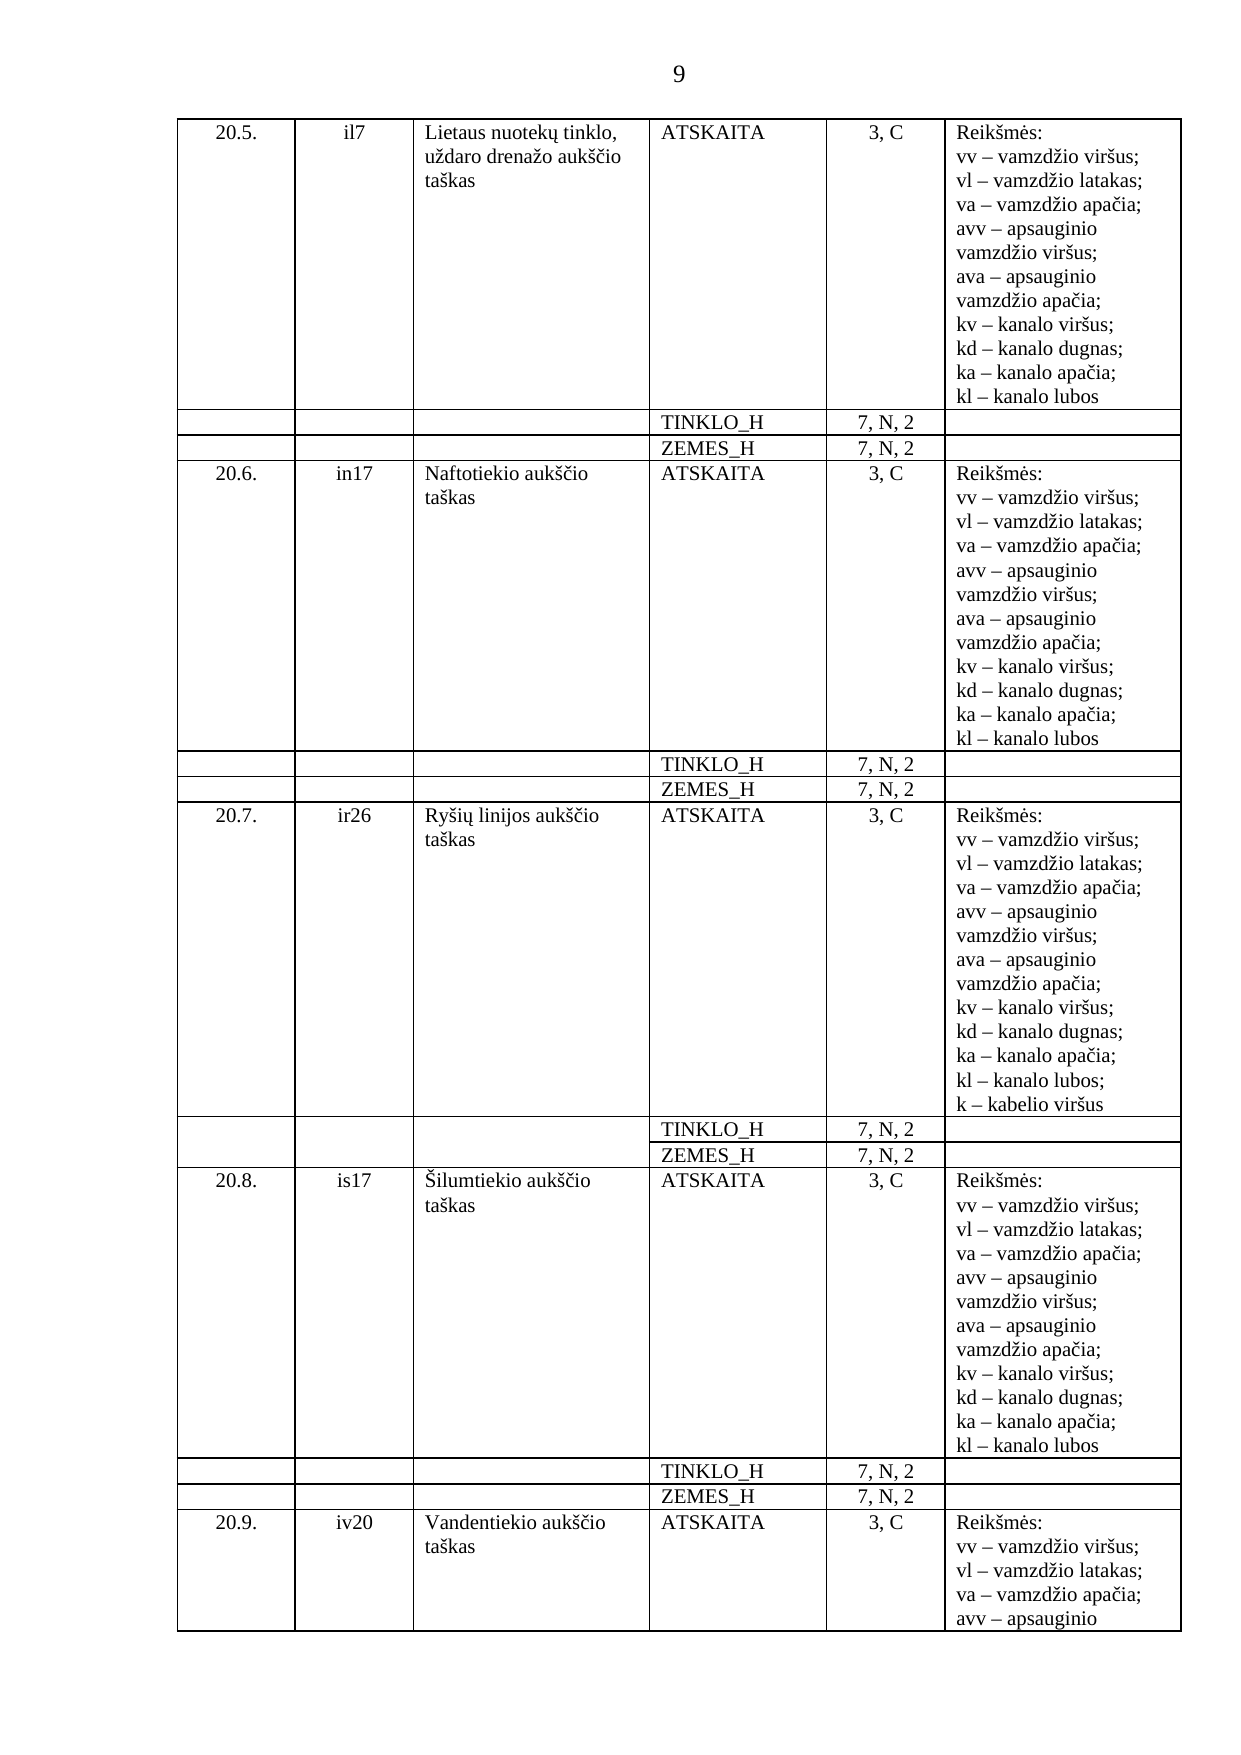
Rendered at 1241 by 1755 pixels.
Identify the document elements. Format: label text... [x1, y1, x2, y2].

table_cell 7, N, 2 [827, 752, 944, 776]
table_cell 20.6. [178, 461, 294, 750]
table_cell 3, C [827, 1168, 944, 1457]
table_cell 7, N, 2 [827, 436, 944, 460]
table_cell ATSKAITA [650, 803, 826, 1116]
table_cell ATSKAITA [650, 120, 826, 408]
table_cell 20.9. [178, 1510, 294, 1630]
table_cell [414, 777, 649, 801]
table_cell 3, C [827, 1510, 944, 1630]
table_cell [414, 436, 649, 460]
table_cell Vandentiekio aukščio taškas [414, 1510, 649, 1630]
table_cell [296, 752, 413, 776]
table_cell Reikšmės: vv – vamzdžio viršus; vl – vamzdžio latakas; va – vamzdžio apačia; avv – apsauginio vamzdžio viršus; ava – apsauginio vamzdžio apačia; kv – kanalo viršus; kd – kanalo dugnas; ka – kanalo apačia; kl – kanalo lubos [946, 120, 1180, 408]
table_cell 7, N, 2 [827, 1459, 944, 1483]
table_cell [178, 1459, 294, 1483]
table_cell TINKLO_H [650, 752, 826, 776]
table_cell [178, 410, 294, 434]
table_cell Zemes_h [650, 777, 826, 801]
table_cell TINKLO_H [650, 1459, 826, 1483]
table_cell [296, 1485, 413, 1508]
table_cell 7, N, 2 [827, 1143, 944, 1167]
table_cell [296, 1459, 413, 1483]
table_cell [946, 1117, 1180, 1141]
table_cell Reikšmės: vv – vamzdžio viršus; vl – vamzdžio latakas; va – vamzdžio apačia; avv – apsauginio vamzdžio viršus; ava – apsauginio vamzdžio apačia; kv – kanalo viršus; kd – kanalo dugnas; ka – kanalo apačia; kl – kanalo lubos; k – kabelio viršus [946, 803, 1180, 1116]
table_cell [414, 1485, 649, 1508]
table_cell 20.5. [178, 120, 294, 408]
table_cell [178, 777, 294, 801]
table_cell ATSKAITA [650, 461, 826, 750]
table_cell 3, C [827, 461, 944, 750]
table_cell in17 [296, 461, 413, 750]
table_cell [178, 1485, 294, 1508]
table_cell 7, N, 2 [827, 1117, 944, 1141]
table_cell Ryšių linijos aukščio taškas [414, 803, 649, 1116]
table_cell Naftotiekio aukščio taškas [414, 461, 649, 750]
table_cell il7 [296, 120, 413, 408]
table_cell [946, 777, 1180, 801]
table_cell ATSKAITA [650, 1168, 826, 1457]
table_cell [178, 1117, 294, 1167]
table_cell Zemes_h [650, 1143, 826, 1167]
table_cell 7, N, 2 [827, 410, 944, 434]
table_cell [946, 436, 1180, 460]
table_cell 7, N, 2 [827, 1485, 944, 1508]
table_cell 7, N, 2 [827, 777, 944, 801]
table_cell Reikšmės: vv – vamzdžio viršus; vl – vamzdžio latakas; va – vamzdžio apačia; avv – apsauginio vamzdžio viršus; ava – apsauginio vamzdžio apačia; kv – kanalo viršus; kd – kanalo dugnas; ka – kanalo apačia; kl – kanalo lubos [946, 1168, 1180, 1457]
table_cell Šilumtiekio aukščio taškas [414, 1168, 649, 1457]
table_cell [178, 436, 294, 460]
table_cell [296, 1117, 413, 1167]
table_cell TINKLO_H [650, 1117, 826, 1141]
table_cell Zemes_h [650, 436, 826, 460]
table_cell 3, C [827, 120, 944, 408]
table_cell [296, 436, 413, 460]
table_cell Lietaus nuotekų tinklo, uždaro drenažo aukščio taškas [414, 120, 649, 408]
table_cell TINKLO_H [650, 410, 826, 434]
table_cell [946, 1459, 1180, 1483]
table_cell [178, 752, 294, 776]
table_cell 3, C [827, 803, 944, 1116]
table_cell [946, 752, 1180, 776]
table_cell Reikšmės: vv – vamzdžio viršus; vl – vamzdžio latakas; va – vamzdžio apačia; avv – apsauginio [946, 1510, 1180, 1630]
table_cell ir26 [296, 803, 413, 1116]
table_cell 20.7. [178, 803, 294, 1116]
table_cell [946, 1485, 1180, 1508]
table_cell 20.8. [178, 1168, 294, 1457]
table_cell [414, 1459, 649, 1483]
table_cell [414, 752, 649, 776]
table_cell is17 [296, 1168, 413, 1457]
table_cell [414, 1117, 649, 1167]
table_cell iv20 [296, 1510, 413, 1630]
table_cell [296, 777, 413, 801]
table_cell Zemes_h [650, 1485, 826, 1508]
table_cell ATSKAITA [650, 1510, 826, 1630]
table_cell [946, 1143, 1180, 1167]
table_cell [946, 410, 1180, 434]
table_cell Reikšmės: vv – vamzdžio viršus; vl – vamzdžio latakas; va – vamzdžio apačia; avv – apsauginio vamzdžio viršus; ava – apsauginio vamzdžio apačia; kv – kanalo viršus; kd – kanalo dugnas; ka – kanalo apačia; kl – kanalo lubos [946, 461, 1180, 750]
table_cell [296, 410, 413, 434]
table_cell [414, 410, 649, 434]
